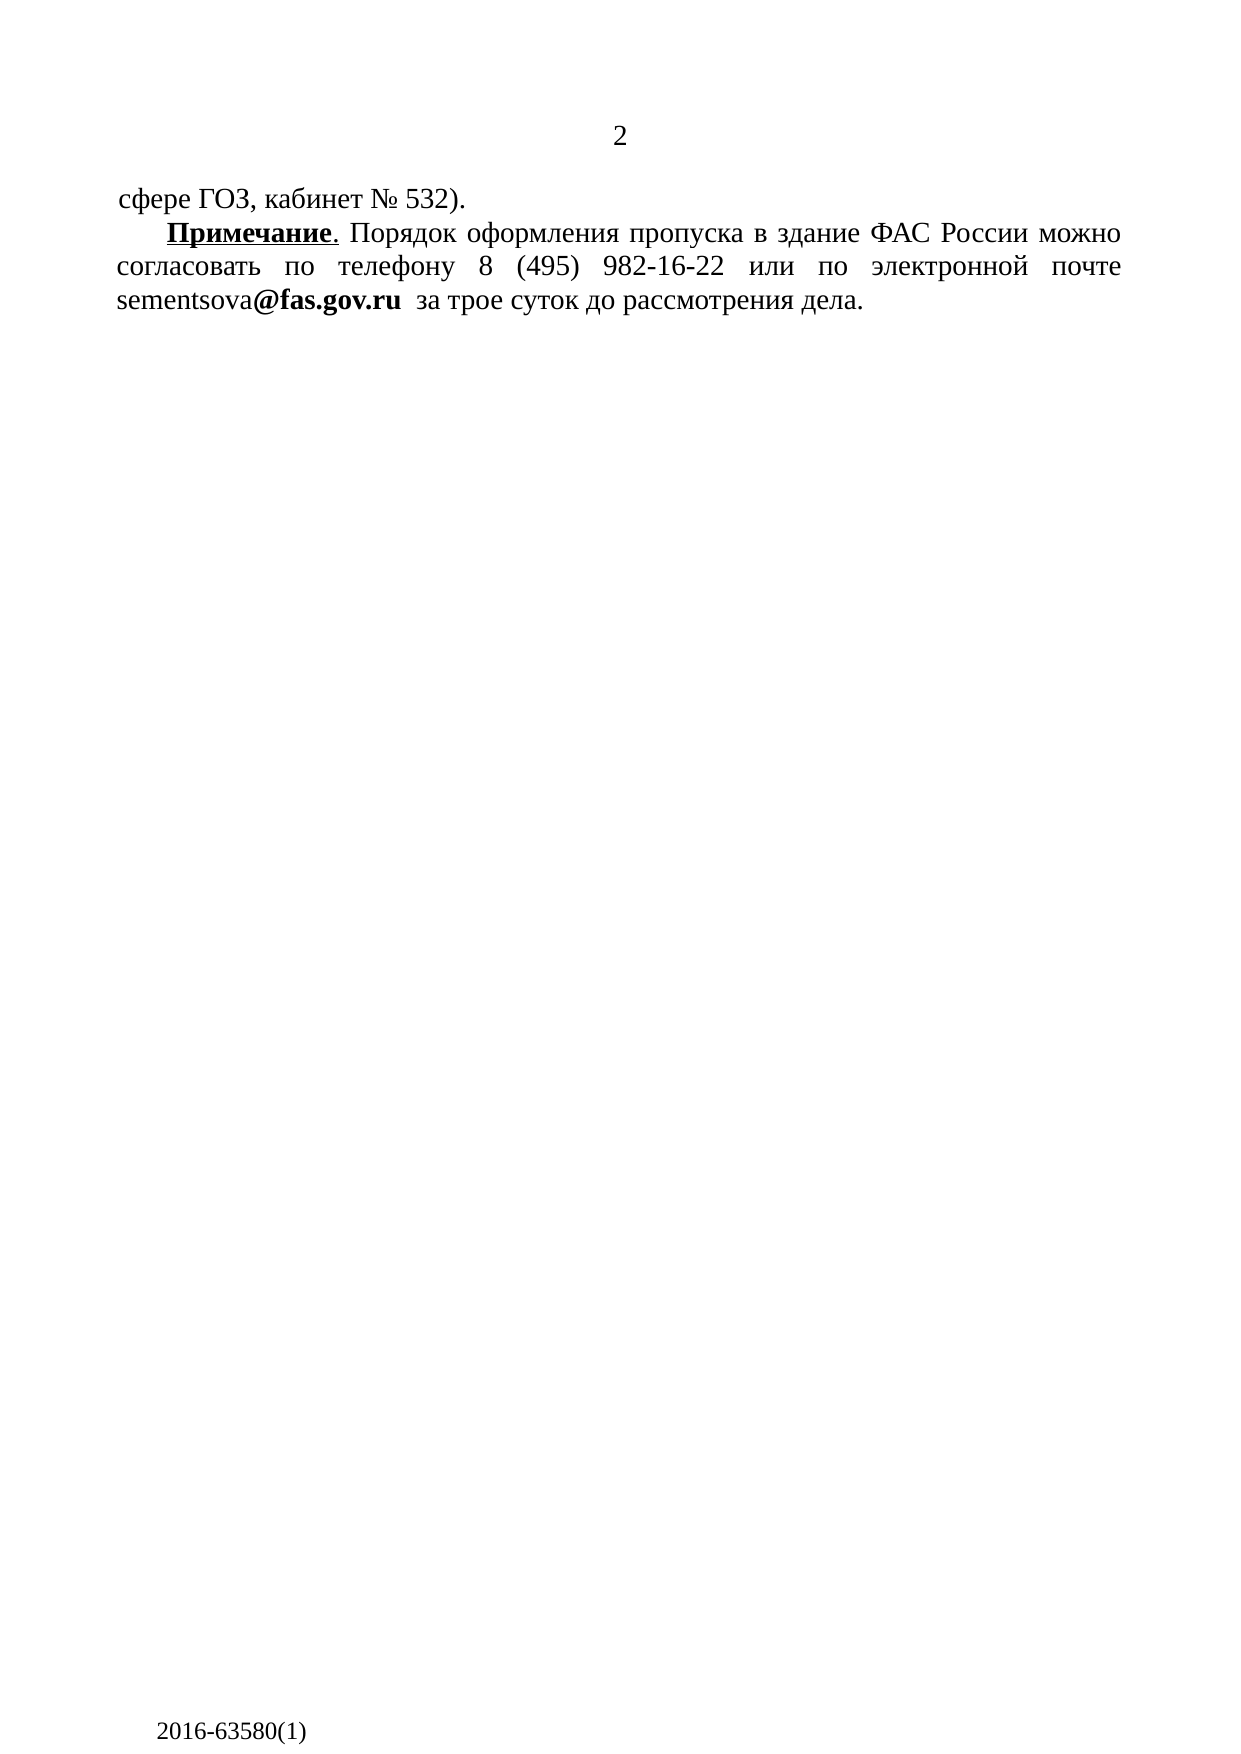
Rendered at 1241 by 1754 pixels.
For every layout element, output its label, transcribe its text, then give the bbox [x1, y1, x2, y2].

list Примечание. Порядок оформления пропуска в здание ФАС России можно согласовать по телефону 8 (495) 982-16-22 или по электронной почте sementsova@fas.gov.ru за трое суток до рассмотрения дела. [79, 215, 1122, 315]
list сфере ГОЗ, кабинет № 532). [118, 181, 1122, 215]
